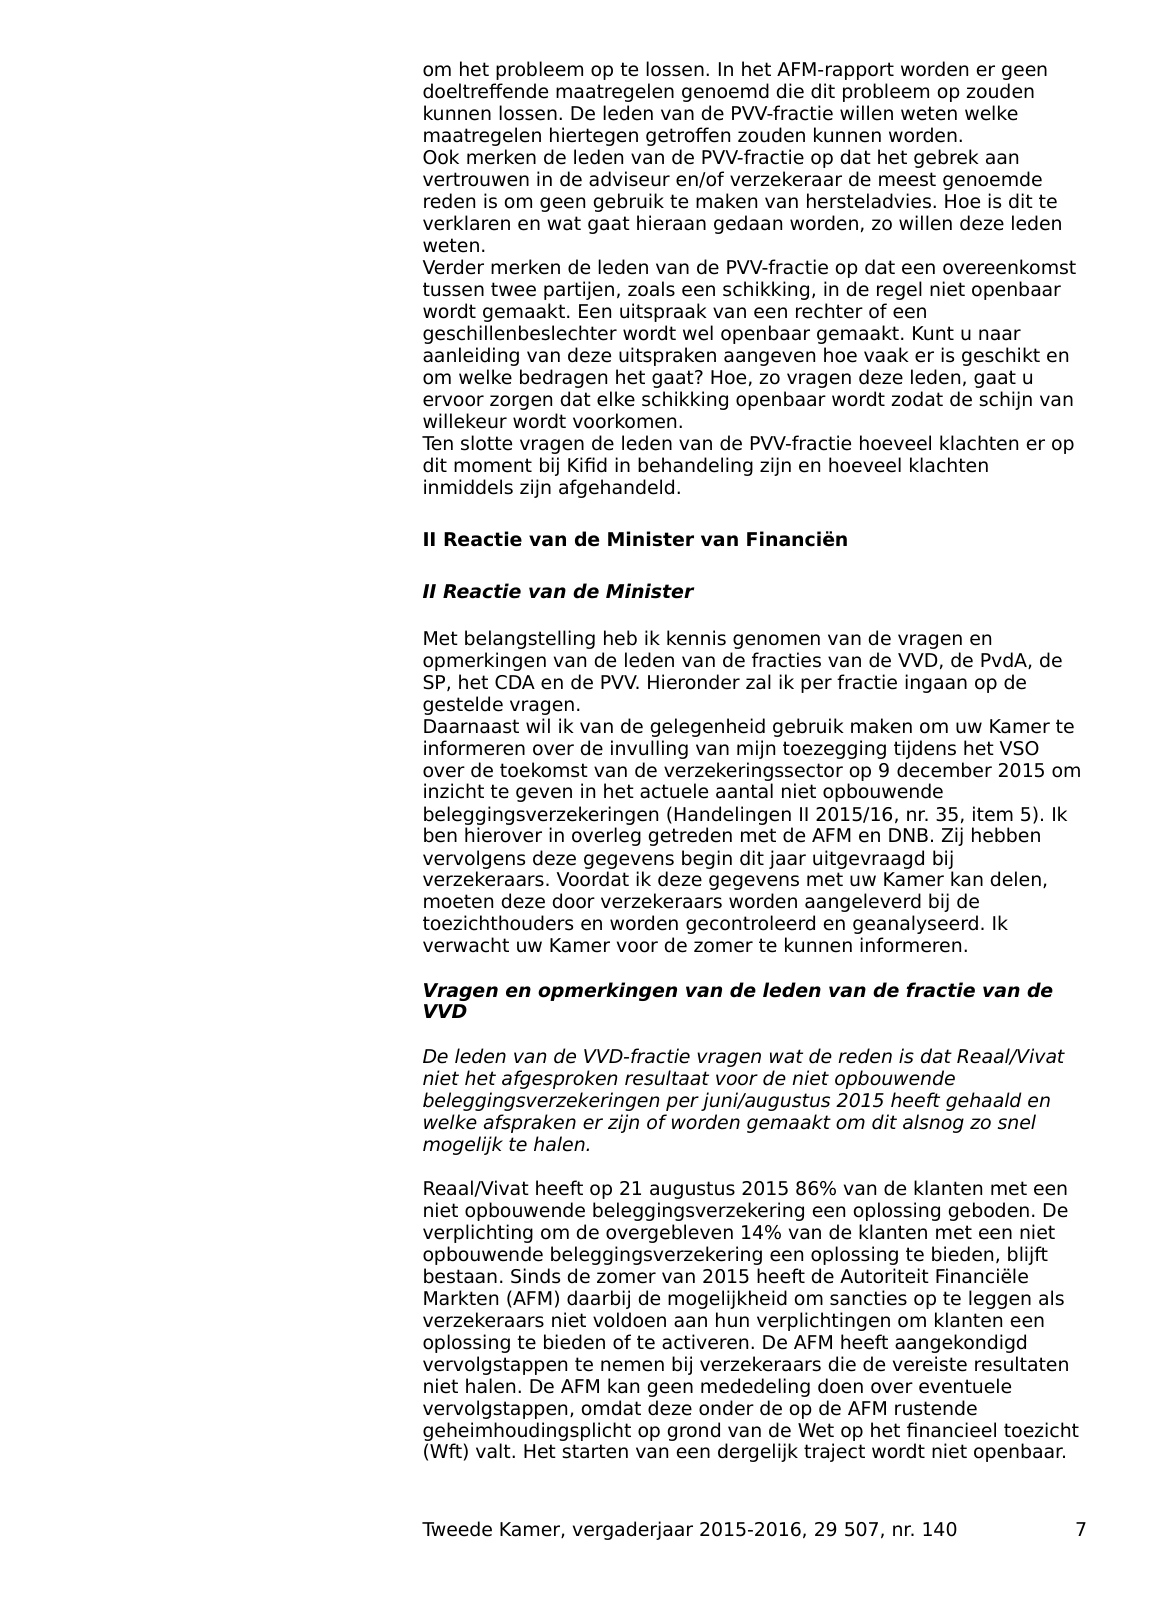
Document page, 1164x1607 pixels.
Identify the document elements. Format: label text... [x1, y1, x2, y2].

text Daarnaast wil ik van de gelegenheid gebruik maken om uw Kamer te informeren over de invulling van mijn toezegging tijdens het VSO over de toekomst van de verzekeringssector op 9 december 2015 om inzicht te geven in het actuele aantal niet opbouwende beleggingsverzekeringen (Handelingen II 2015/16, nr. 35, item 5). Ik ben hierover in overleg getreden met de AFM en DNB. Zij hebben vervolgens deze gegevens begin dit jaar uitgevraagd bij verzekeraars. Voordat ik deze gegevens met uw Kamer kan delen, moeten deze door verzekeraars worden aangeleverd bij de toezichthouders en worden gecontroleerd en geanalyseerd. Ik verwacht uw Kamer voor de zomer te kunnen informeren. [422, 716, 1087, 957]
text Ook merken de leden van de PVV-fractie op dat het gebrek aan vertrouwen in de adviseur en/of verzekeraar de meest genoemde reden is om geen gebruik te maken van hersteladvies. Hoe is dit te verklaren en wat gaat hieraan gedaan worden, zo willen deze leden weten. [422, 147, 1087, 257]
subtitle II Reactie van de Minister [422, 581, 1087, 603]
subtitle Vragen en opmerkingen van de leden van de fractie van de VVD [422, 979, 1087, 1023]
text Verder merken de leden van de PVV-fractie op dat een overeenkomst tussen twee partijen, zoals een schikking, in de regel niet openbaar wordt gemaakt. Een uitspraak van een rechter of een geschillenbeslechter wordt wel openbaar gemaakt. Kunt u naar aanleiding van deze uitspraken aangeven hoe vaak er is geschikt en om welke bedragen het gaat? Hoe, zo vragen deze leden, gaat u ervoor zorgen dat elke schikking openbaar wordt zodat de schijn van willekeur wordt voorkomen. [422, 257, 1087, 433]
subtitle II Reactie van de Minister van Financiën [422, 529, 1087, 551]
text Reaal/Vivat heeft op 21 augustus 2015 86% van de klanten met een niet opbouwende beleggingsverzekering een oplossing geboden. De verplichting om de overgebleven 14% van de klanten met een niet opbouwende beleggingsverzekering een oplossing te bieden, blijft bestaan. Sinds de zomer van 2015 heeft de Autoriteit Financiële Markten (AFM) daarbij de mogelijkheid om sancties op te leggen als verzekeraars niet voldoen aan hun verplichtingen om klanten een oplossing te bieden of te activeren. De AFM heeft aangekondigd vervolgstappen te nemen bij verzekeraars die de vereiste resultaten niet halen. De AFM kan geen mededeling doen over eventuele vervolgstappen, omdat deze onder de op de AFM rustende geheimhoudingsplicht op grond van de Wet op het financieel toezicht (Wft) valt. Het starten van een dergelijk traject wordt niet openbaar. [422, 1178, 1087, 1463]
text om het probleem op te lossen. In het AFM-rapport worden er geen doeltreffende maatregelen genoemd die dit probleem op zouden kunnen lossen. De leden van de PVV-fractie willen weten welke maatregelen hiertegen getroffen zouden kunnen worden. [422, 59, 1087, 147]
text De leden van de VVD-fractie vragen wat de reden is dat Reaal/Vivat niet het afgesproken resultaat voor de niet opbouwende beleggingsverzekeringen per juni/augustus 2015 heeft gehaald en welke afspraken er zijn of worden gemaakt om dit alsnog zo snel mogelijk te halen. [422, 1046, 1087, 1156]
text Ten slotte vragen de leden van de PVV-fractie hoeveel klachten er op dit moment bij Kifid in behandeling zijn en hoeveel klachten inmiddels zijn afgehandeld. [422, 433, 1087, 499]
text Met belangstelling heb ik kennis genomen van de vragen en opmerkingen van de leden van de fracties van de VVD, de PvdA, de SP, het CDA en de PVV. Hieronder zal ik per fractie ingaan op de gestelde vragen. [422, 628, 1087, 716]
